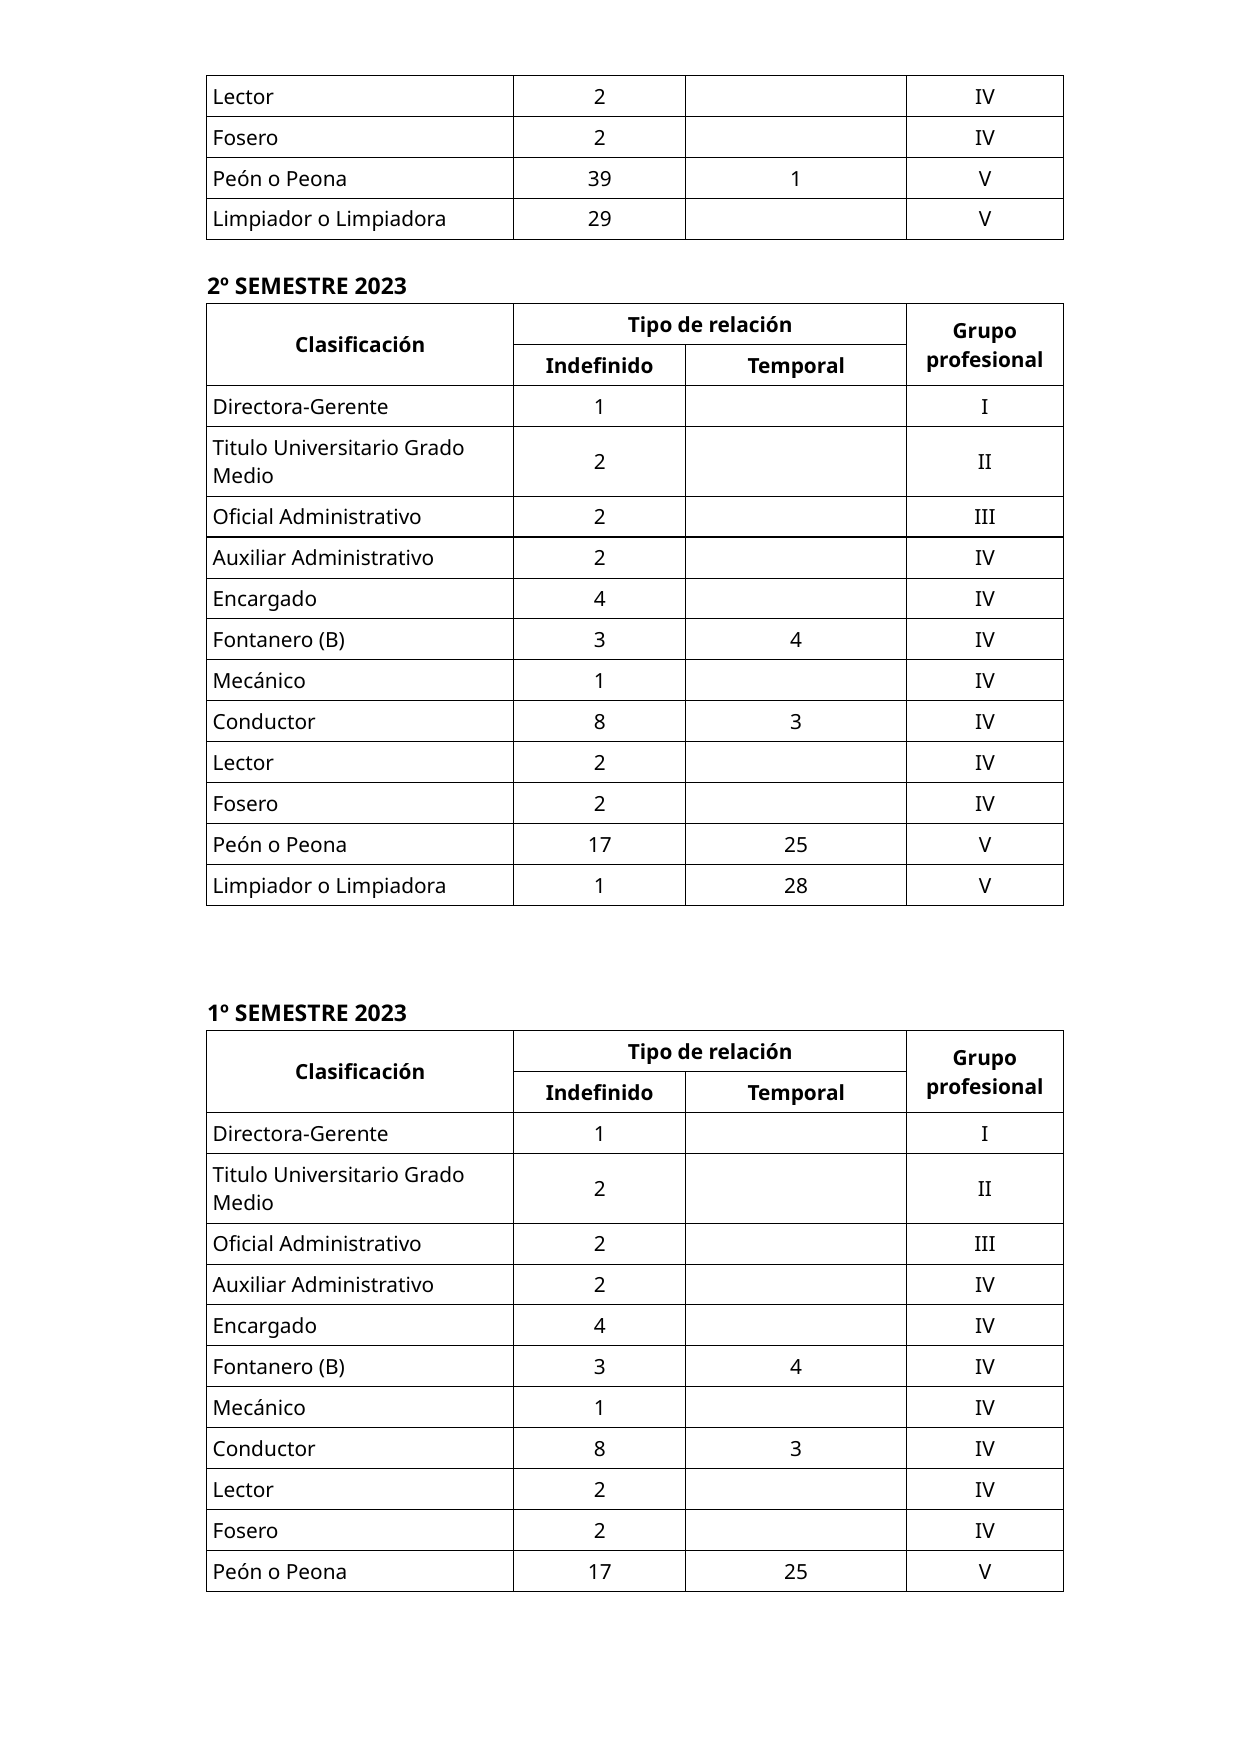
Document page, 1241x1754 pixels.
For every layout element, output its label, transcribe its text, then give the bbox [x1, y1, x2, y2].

table_cell [686, 1154, 906, 1222]
table_cell II [907, 1154, 1063, 1222]
table_cell Titulo Universitario Grado Medio [207, 427, 513, 496]
table_cell IV [907, 538, 1063, 577]
table_cell IV [907, 660, 1063, 700]
table_cell I [907, 386, 1063, 426]
table_cell Limpiador o Limpiadora [207, 199, 513, 239]
table_cell 4 [514, 1305, 685, 1345]
table_cell [686, 538, 906, 577]
table_cell Temporal [686, 1072, 906, 1112]
table_cell 2 [514, 1510, 685, 1550]
table_cell 2 [514, 497, 685, 536]
table_cell Encargado [207, 579, 513, 618]
table_cell Limpiador o Limpiadora [207, 865, 513, 905]
table_cell Oficial Administrativo [207, 1224, 513, 1263]
table_cell Mecánico [207, 1387, 513, 1427]
table_cell 8 [514, 701, 685, 741]
table_cell IV [907, 619, 1063, 659]
table_cell [686, 1265, 906, 1304]
table_cell Directora-Gerente [207, 386, 513, 426]
table_header Tipo de relación [514, 304, 906, 344]
table_cell V [907, 1551, 1063, 1591]
table_cell IV [907, 1305, 1063, 1345]
table_cell Conductor [207, 701, 513, 741]
table_cell Lector [207, 76, 513, 116]
table_cell 3 [686, 701, 906, 741]
table_cell 2 [514, 1265, 685, 1304]
table_cell IV [907, 701, 1063, 741]
table_cell Fontanero (B) [207, 1346, 513, 1386]
table_cell Indefinido [514, 345, 685, 385]
table_header Clasificación [207, 304, 513, 385]
table_cell [686, 1224, 906, 1263]
table_cell Fosero [207, 783, 513, 823]
table_cell [686, 1387, 906, 1427]
table_header Clasificación [207, 1031, 513, 1112]
table_cell Auxiliar Administrativo [207, 538, 513, 577]
table_cell Titulo Universitario Grado Medio [207, 1154, 513, 1222]
table_cell 1 [514, 865, 685, 905]
table_cell 1 [514, 1387, 685, 1427]
table_cell 2 [514, 1224, 685, 1263]
table_header Grupo profesional [907, 304, 1063, 385]
table_cell 25 [686, 824, 906, 864]
table_cell [686, 199, 906, 239]
table_cell III [907, 497, 1063, 536]
table_cell Auxiliar Administrativo [207, 1265, 513, 1304]
table_header Grupo profesional [907, 1031, 1063, 1112]
table_cell [686, 660, 906, 700]
table_cell 1 [686, 158, 906, 198]
table_cell 2 [514, 742, 685, 782]
table_cell [686, 783, 906, 823]
table_cell 2 [514, 783, 685, 823]
table_cell [686, 1305, 906, 1345]
table_cell IV [907, 76, 1063, 116]
table_cell [686, 579, 906, 618]
table_cell IV [907, 783, 1063, 823]
table_cell IV [907, 1428, 1063, 1468]
table_cell 3 [686, 1428, 906, 1468]
table_cell Fosero [207, 117, 513, 157]
table_cell IV [907, 1346, 1063, 1386]
text 2º SEMESTRE 2023 [207, 270, 1063, 301]
table_cell IV [907, 1387, 1063, 1427]
table_cell [686, 742, 906, 782]
table_cell 3 [514, 1346, 685, 1386]
table_cell Directora-Gerente [207, 1113, 513, 1153]
table_cell 4 [514, 579, 685, 618]
table_cell Fosero [207, 1510, 513, 1550]
table_cell IV [907, 117, 1063, 157]
table_cell [686, 76, 906, 116]
table_cell 1 [514, 386, 685, 426]
table_cell 3 [514, 619, 685, 659]
table_cell Fontanero (B) [207, 619, 513, 659]
table_cell Temporal [686, 345, 906, 385]
table_cell III [907, 1224, 1063, 1263]
table_cell Indefinido [514, 1072, 685, 1112]
table_cell 4 [686, 619, 906, 659]
table_cell 4 [686, 1346, 906, 1386]
table_cell Peón o Peona [207, 1551, 513, 1591]
table_cell Mecánico [207, 660, 513, 700]
table_cell [686, 1510, 906, 1550]
table_cell 2 [514, 76, 685, 116]
table_cell 1 [514, 1113, 685, 1153]
table_cell [686, 427, 906, 496]
table_cell [686, 497, 906, 536]
table_cell 2 [514, 538, 685, 577]
table_cell [686, 386, 906, 426]
table_cell 17 [514, 1551, 685, 1591]
table_cell [686, 117, 906, 157]
table_cell Conductor [207, 1428, 513, 1468]
text 1º SEMESTRE 2023 [207, 997, 1063, 1028]
table_cell [686, 1113, 906, 1153]
table_cell 39 [514, 158, 685, 198]
table_cell 2 [514, 427, 685, 496]
table_cell Encargado [207, 1305, 513, 1345]
table_cell 17 [514, 824, 685, 864]
table_header Tipo de relación [514, 1031, 906, 1071]
table_cell Peón o Peona [207, 824, 513, 864]
table_cell 8 [514, 1428, 685, 1468]
table_cell V [907, 865, 1063, 905]
table_cell 2 [514, 1469, 685, 1509]
table_cell Oficial Administrativo [207, 497, 513, 536]
table_cell 29 [514, 199, 685, 239]
table_cell IV [907, 579, 1063, 618]
table_cell I [907, 1113, 1063, 1153]
table_cell II [907, 427, 1063, 496]
table_cell V [907, 824, 1063, 864]
table_cell 25 [686, 1551, 906, 1591]
table_cell V [907, 158, 1063, 198]
table_cell Peón o Peona [207, 158, 513, 198]
table_cell 28 [686, 865, 906, 905]
table_cell [686, 1469, 906, 1509]
table_cell Lector [207, 1469, 513, 1509]
table_cell Lector [207, 742, 513, 782]
table_cell IV [907, 1469, 1063, 1509]
table_cell 1 [514, 660, 685, 700]
table_cell 2 [514, 117, 685, 157]
table_cell IV [907, 1510, 1063, 1550]
table_cell 2 [514, 1154, 685, 1222]
table_cell IV [907, 1265, 1063, 1304]
table_cell IV [907, 742, 1063, 782]
table_cell V [907, 199, 1063, 239]
